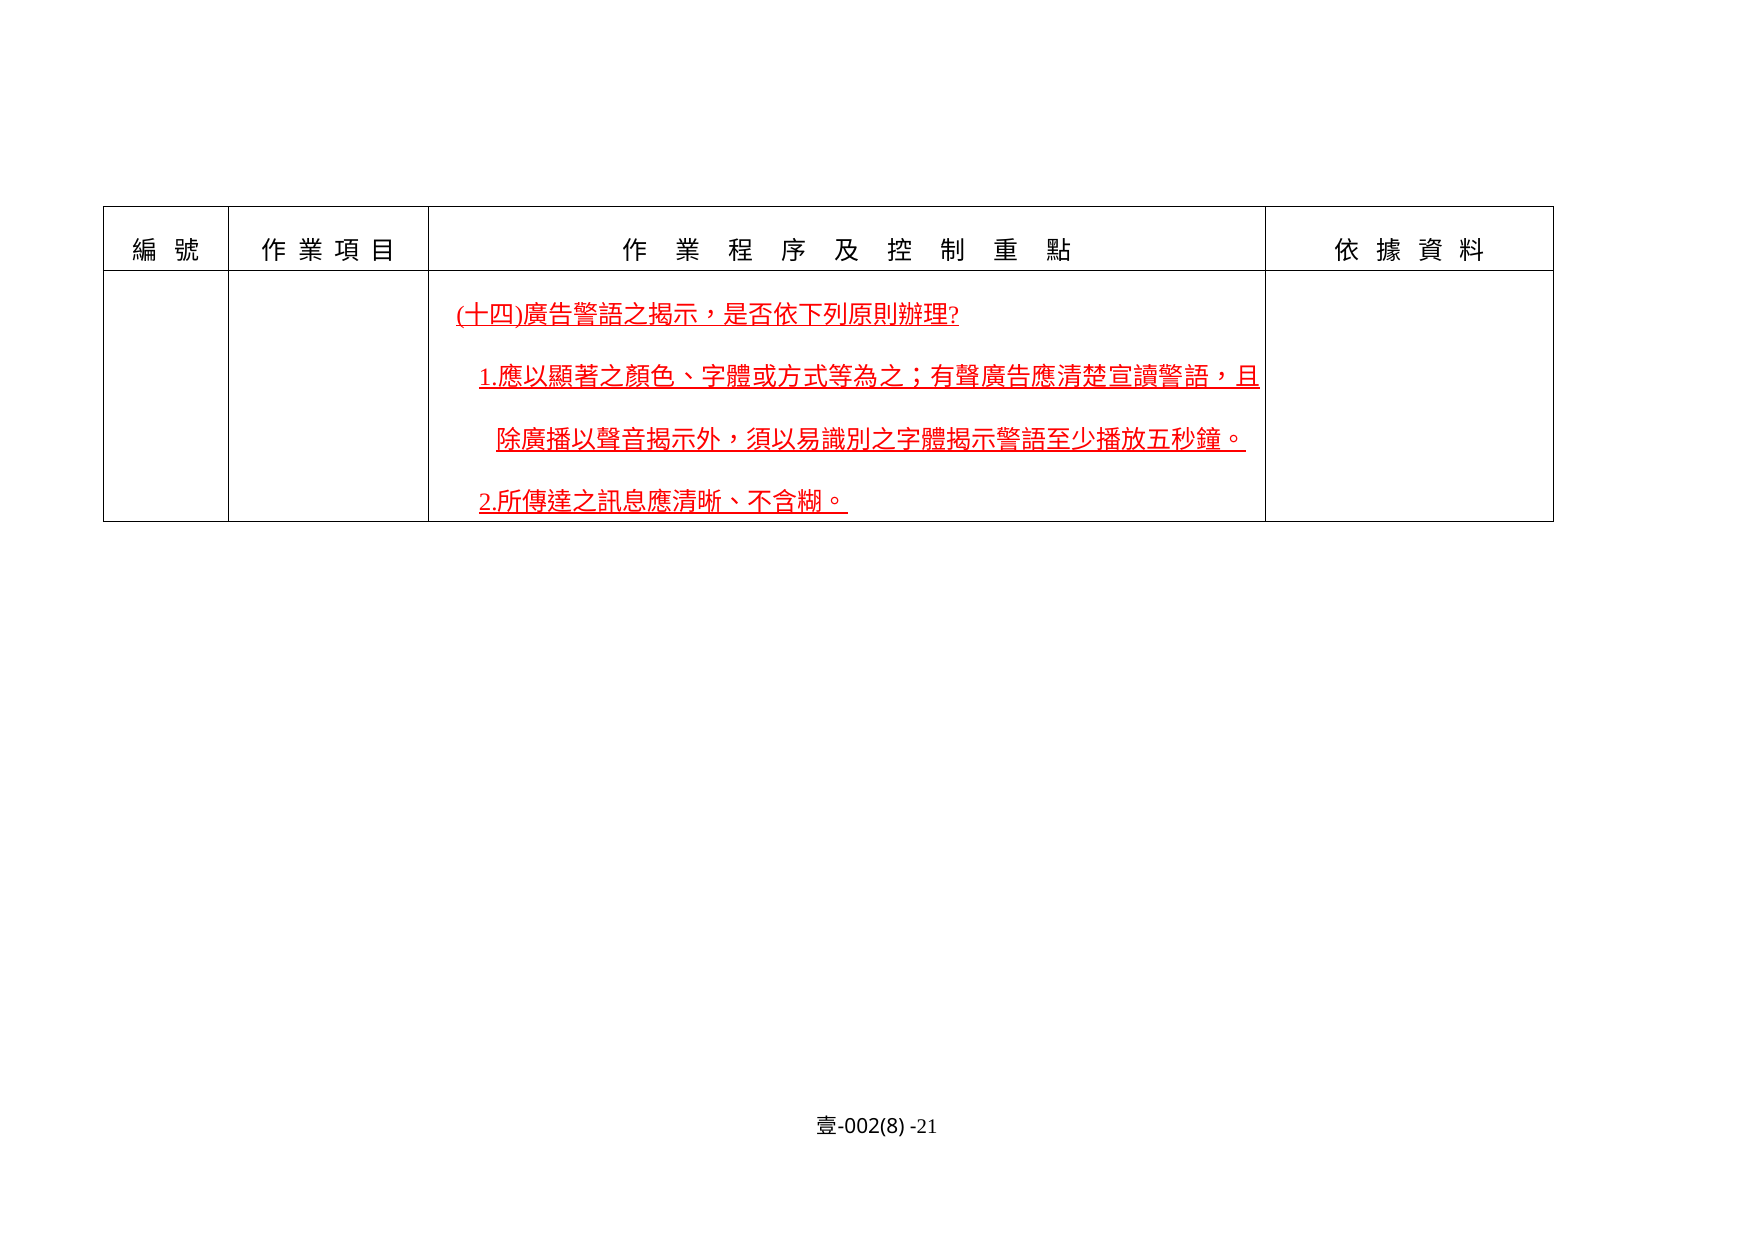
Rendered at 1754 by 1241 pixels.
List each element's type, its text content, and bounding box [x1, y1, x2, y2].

table_cell (十四)廣告警語之揭示，是否依下列原則辦理? 1.應以顯著之顏色、字體或方式等為之；有聲廣告應清楚宣讀警語，且除廣播以聲音揭示外，須以易識別之字體揭示警語至少播放五秒鐘。 2.所傳達之訊息應清晰、不含糊。 [429, 271, 1265, 521]
table_cell [229, 271, 428, 521]
table_header 作 業 項 目 [229, 207, 428, 270]
table_cell [1266, 271, 1553, 521]
table_cell [104, 271, 228, 521]
table_header 編 號 [104, 207, 228, 270]
table_header 作 業 程 序 及 控 制 重 點 [429, 207, 1265, 270]
table_header 依 據 資 料 [1266, 207, 1553, 270]
